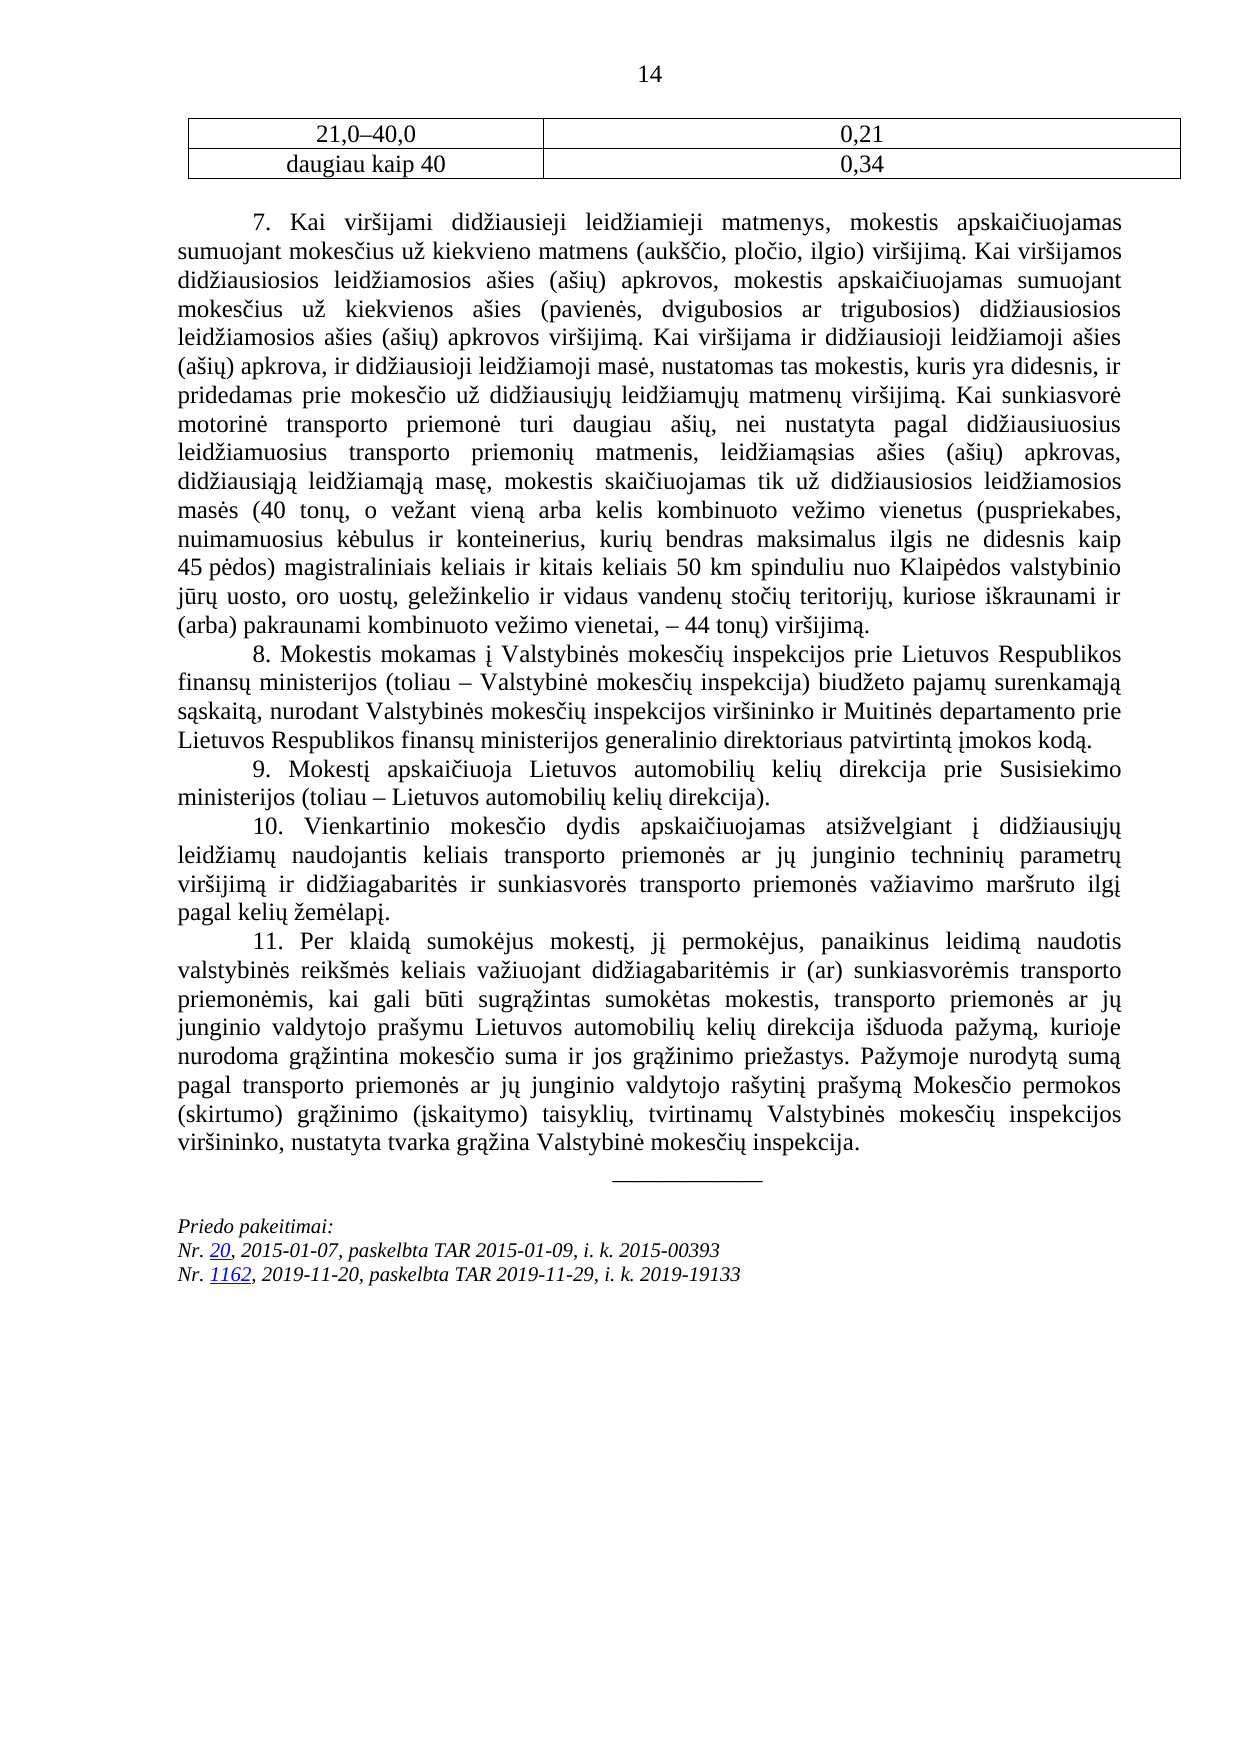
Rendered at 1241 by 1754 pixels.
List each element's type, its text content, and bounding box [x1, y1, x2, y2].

table_cell daugiau kaip 40 [189, 149, 543, 178]
table_cell 21,0–40,0 [189, 119, 543, 148]
text Nr. 1162, 2019-11-20, paskelbta TAR 2019-11-29, i. k. 2019-19133 [177, 1262, 1122, 1286]
text 10. Vienkartinio mokesčio dydis apskaičiuojamas atsižvelgiant į didžiausiųjų leidžiamų naudojantis keliais transporto priemonės ar jų junginio techninių parametrų viršijimą ir didžiagabaritės ir sunkiasvorės transporto priemonės važiavimo maršruto ilgį pagal kelių žemėlapį. [177, 811, 1122, 926]
text Priedo pakeitimai: [177, 1214, 1122, 1238]
text 7. Kai viršijami didžiausieji leidžiamieji matmenys, mokestis apskaičiuojamas sumuojant mokesčius už kiekvieno matmens (aukščio, pločio, ilgio) viršijimą. Kai viršijamos didžiausiosios leidžiamosios ašies (ašių) apkrovos, mokestis apskaičiuojamas sumuojant mokesčius už kiekvienos ašies (pavienės, dvigubosios ar trigubosios) didžiausiosios leidžiamosios ašies (ašių) apkrovos viršijimą. Kai viršijama ir didžiausioji leidžiamoji ašies (ašių) apkrova, ir didžiausioji leidžiamoji masė, nustatomas tas mokestis, kuris yra didesnis, ir pridedamas prie mokesčio už didžiausiųjų leidžiamųjų matmenų viršijimą. Kai sunkiasvorė motorinė transporto priemonė turi daugiau ašių, nei nustatyta pagal didžiausiuosius leidžiamuosius transporto priemonių matmenis, leidžiamąsias ašies (ašių) apkrovas, didžiausiąją leidžiamąją masę, mokestis skaičiuojamas tik už didžiausiosios leidžiamosios masės (40 tonų, o vežant vieną arba kelis kombinuoto vežimo vienetus (puspriekabes, nuimamuosius kėbulus ir konteinerius, kurių bendras maksimalus ilgis ne didesnis kaip 45 pėdos) magistraliniais keliais ir kitais keliais 50 km spinduliu nuo Klaipėdos valstybinio jūrų uosto, oro uostų, geležinkelio ir vidaus vandenų stočių teritorijų, kuriose iškraunami ir (arba) pakraunami kombinuoto vežimo vienetai, – 44 tonų) viršijimą. [177, 207, 1122, 639]
text Nr. 20, 2015-01-07, paskelbta TAR 2015-01-09, i. k. 2015-00393 [177, 1238, 1122, 1262]
table_cell 0,21 [544, 119, 1180, 148]
text 9. Mokestį apskaičiuoja Lietuvos automobilių kelių direkcija prie Susisiekimo ministerijos (toliau – Lietuvos automobilių kelių direkcija). [177, 754, 1122, 811]
text ____________ [177, 1156, 1122, 1185]
text 8. Mokestis mokamas į Valstybinės mokesčių inspekcijos prie Lietuvos Respublikos finansų ministerijos (toliau – Valstybinė mokesčių inspekcija) biudžeto pajamų surenkamąją sąskaitą, nurodant Valstybinės mokesčių inspekcijos viršininko ir Muitinės departamento prie Lietuvos Respublikos finansų ministerijos generalinio direktoriaus patvirtintą įmokos kodą. [177, 639, 1122, 754]
table_cell 0,34 [544, 149, 1180, 178]
text 11. Per klaidą sumokėjus mokestį, jį permokėjus, panaikinus leidimą naudotis valstybinės reikšmės keliais važiuojant didžiagabaritėmis ir (ar) sunkiasvorėmis transporto priemonėmis, kai gali būti sugrąžintas sumokėtas mokestis, transporto priemonės ar jų junginio valdytojo prašymu Lietuvos automobilių kelių direkcija išduoda pažymą, kurioje nurodoma grąžintina mokesčio suma ir jos grąžinimo priežastys. Pažymoje nurodytą sumą pagal transporto priemonės ar jų junginio valdytojo rašytinį prašymą Mokesčio permokos (skirtumo) grąžinimo (įskaitymo) taisyklių, tvirtinamų Valstybinės mokesčių inspekcijos viršininko, nustatyta tvarka grąžina Valstybinė mokesčių inspekcija. [177, 926, 1122, 1156]
